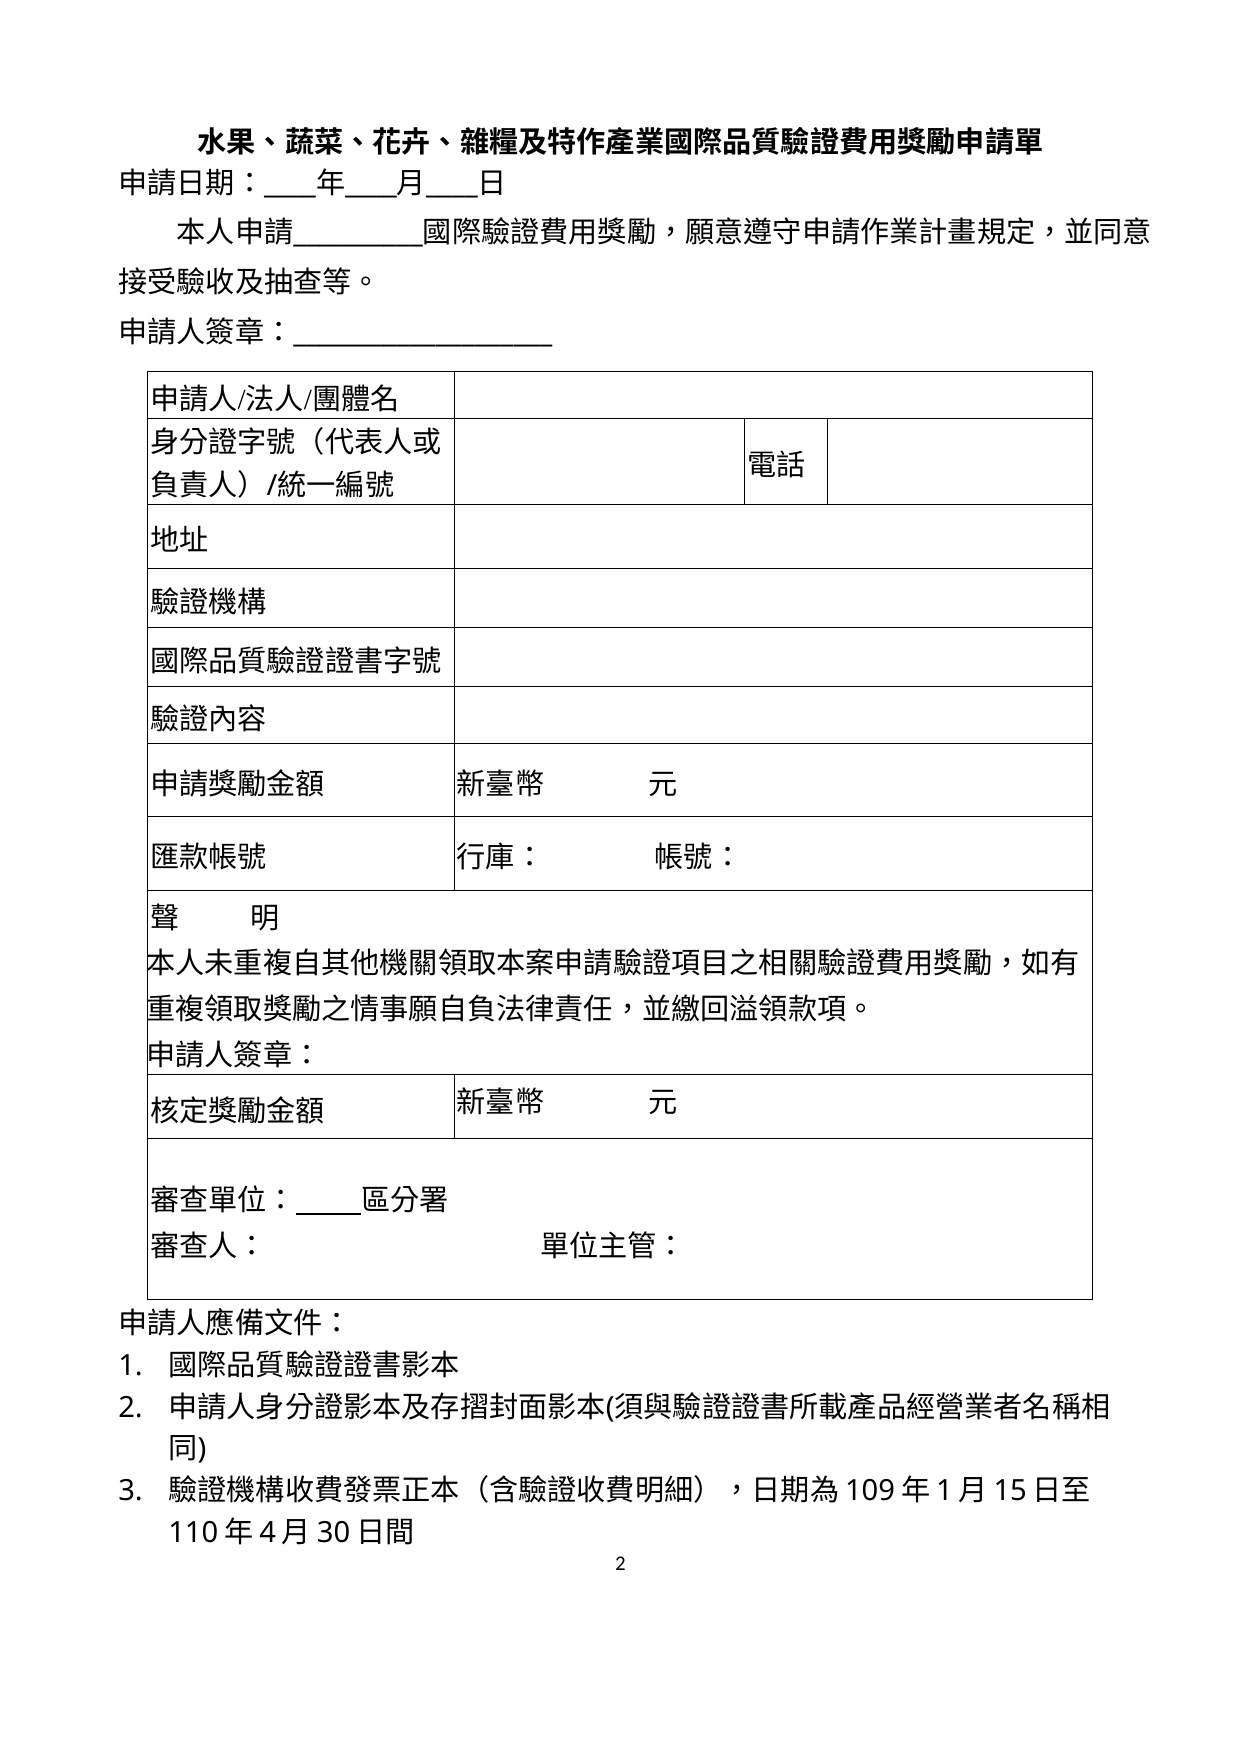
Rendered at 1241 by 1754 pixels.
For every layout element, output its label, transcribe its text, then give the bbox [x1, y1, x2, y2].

table_cell [828, 419, 1092, 503]
table_cell 國際品質驗證證書字號 [148, 628, 454, 686]
table_cell 行庫： 帳號： [455, 817, 1092, 889]
table_cell [455, 505, 1092, 568]
table_cell [455, 628, 1092, 686]
table_cell 申請獎勵金額 [148, 744, 454, 816]
table_cell 核定獎勵金額 [148, 1075, 454, 1138]
table_cell [455, 687, 1092, 743]
table_cell 電話 [745, 419, 827, 503]
table_cell 審查單位： 區分署 審查人： 單位主管： [148, 1139, 1092, 1299]
table_cell 新臺幣 元 [455, 1075, 1092, 1138]
table_cell [455, 419, 744, 503]
text 申請日期：____年____月____日 [118, 160, 1128, 202]
text 本人申請__________國際驗證費用獎勵，願意遵守申請作業計畫規定，並同意接受驗收及抽查等。 [118, 202, 1161, 302]
text 水果、蔬菜、花卉、雜糧及特作產業國際品質驗證費用獎勵申請單 [118, 118, 1122, 160]
table_cell 地址 [148, 505, 454, 568]
table_header [455, 372, 1092, 418]
list 驗證機構收費發票正本（含驗證收費明細），日期為109年1月15日至110年4月30日間 [118, 1467, 1122, 1550]
table_cell 聲 明 本人未重複自其他機關領取本案申請驗證項目之相關驗證費用獎勵，如有重複領取獎勵之情事願自負法律責任，並繳回溢領款項。 申請人簽章： [148, 891, 1092, 1074]
text 申請人應備文件： [118, 1300, 1122, 1342]
list 國際品質驗證證書影本 [118, 1342, 1122, 1384]
table_cell [455, 569, 1092, 627]
table_cell 身分證字號（代表人或負責人）/統一編號 [148, 419, 454, 503]
table_cell 匯款帳號 [148, 817, 454, 889]
list 申請人身分證影本及存摺封面影本(須與驗證證書所載產品經營業者名稱相同) [118, 1384, 1122, 1467]
table_cell 驗證內容 [148, 687, 454, 743]
table_header 申請人/法人/團體名 [148, 372, 454, 418]
table_cell 新臺幣 元 [455, 744, 1092, 816]
text 2 [118, 1550, 1122, 1576]
text 申請人簽章：____________________ [118, 302, 1128, 352]
table_cell 驗證機構 [148, 569, 454, 627]
